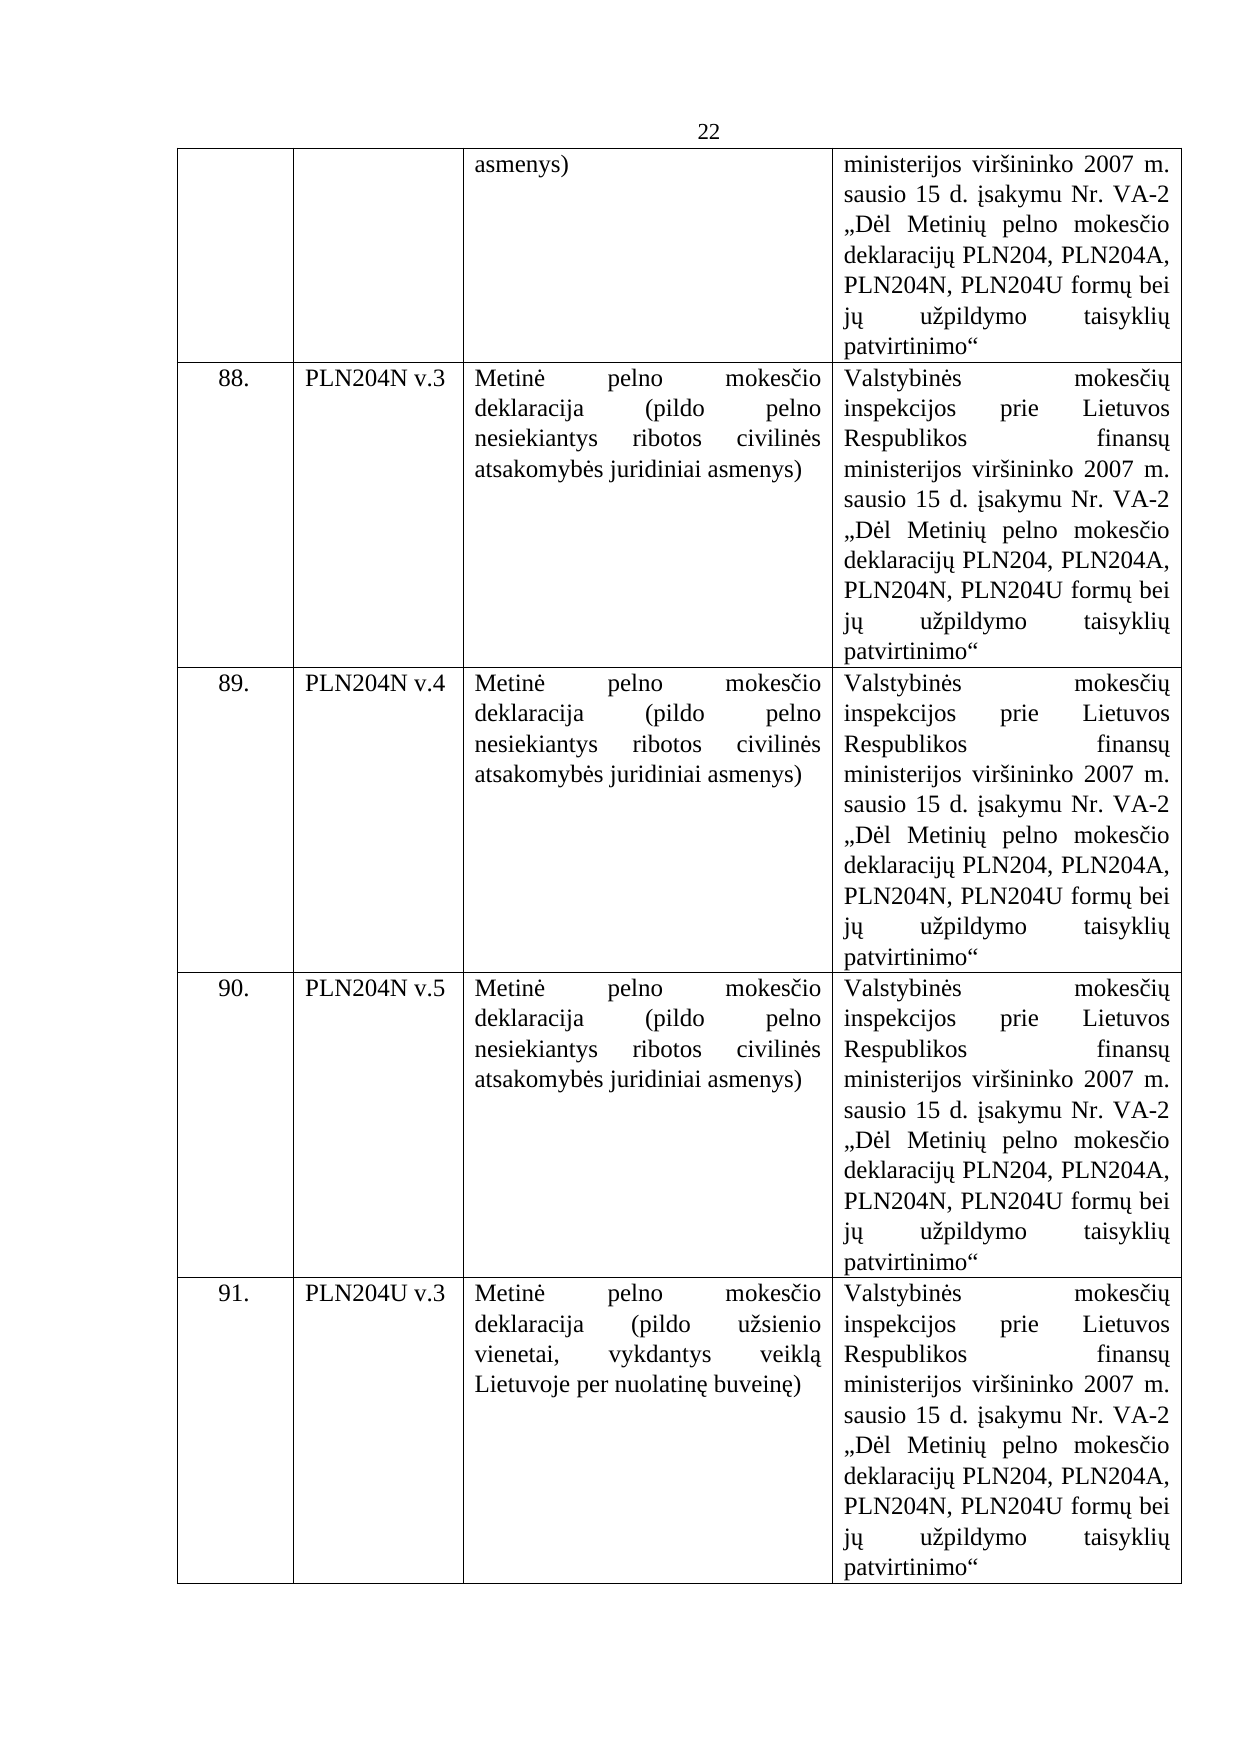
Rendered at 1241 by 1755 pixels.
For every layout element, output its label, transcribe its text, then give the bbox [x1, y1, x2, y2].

table_cell 89. [178, 668, 293, 972]
table_cell Metinė pelno mokesčio deklaracija (pildo pelno nesiekiantys ribotos civilinės atsakomybės juridiniai asmenys) [464, 363, 832, 667]
table_cell 91. [178, 1278, 293, 1582]
table_cell PLN204N v.3 [294, 363, 463, 667]
table_cell ministerijos viršininko 2007 m. sausio 15 d. įsakymu Nr. VA-2 „Dėl Metinių pelno mokesčio deklaracijų PLN204, PLN204A, PLN204N, PLN204U formų bei jų užpildymo taisyklių patvirtinimo“ [833, 149, 1181, 362]
table_cell 90. [178, 973, 293, 1277]
table_cell Valstybinės mokesčių inspekcijos prie Lietuvos Respublikos finansų ministerijos viršininko 2007 m. sausio 15 d. įsakymu Nr. VA-2 „Dėl Metinių pelno mokesčio deklaracijų PLN204, PLN204A, PLN204N, PLN204U formų bei jų užpildymo taisyklių patvirtinimo“ [833, 668, 1181, 972]
table_cell Valstybinės mokesčių inspekcijos prie Lietuvos Respublikos finansų ministerijos viršininko 2007 m. sausio 15 d. įsakymu Nr. VA-2 „Dėl Metinių pelno mokesčio deklaracijų PLN204, PLN204A, PLN204N, PLN204U formų bei jų užpildymo taisyklių patvirtinimo“ [833, 973, 1181, 1277]
table_cell [178, 149, 293, 362]
table_cell Metinė pelno mokesčio deklaracija (pildo užsienio vienetai, vykdantys veiklą Lietuvoje per nuolatinę buveinę) [464, 1278, 832, 1582]
table_cell [294, 149, 463, 362]
table_cell 88. [178, 363, 293, 667]
table_cell Metinė pelno mokesčio deklaracija (pildo pelno nesiekiantys ribotos civilinės atsakomybės juridiniai asmenys) [464, 973, 832, 1277]
table_cell PLN204U v.3 [294, 1278, 463, 1582]
table_cell PLN204N v.4 [294, 668, 463, 972]
table_cell Metinė pelno mokesčio deklaracija (pildo pelno nesiekiantys ribotos civilinės atsakomybės juridiniai asmenys) [464, 668, 832, 972]
table_cell PLN204N v.5 [294, 973, 463, 1277]
table_cell Valstybinės mokesčių inspekcijos prie Lietuvos Respublikos finansų ministerijos viršininko 2007 m. sausio 15 d. įsakymu Nr. VA-2 „Dėl Metinių pelno mokesčio deklaracijų PLN204, PLN204A, PLN204N, PLN204U formų bei jų užpildymo taisyklių patvirtinimo“ [833, 1278, 1181, 1582]
table_cell Valstybinės mokesčių inspekcijos prie Lietuvos Respublikos finansų ministerijos viršininko 2007 m. sausio 15 d. įsakymu Nr. VA-2 „Dėl Metinių pelno mokesčio deklaracijų PLN204, PLN204A, PLN204N, PLN204U formų bei jų užpildymo taisyklių patvirtinimo“ [833, 363, 1181, 667]
table_cell asmenys) [464, 149, 832, 362]
